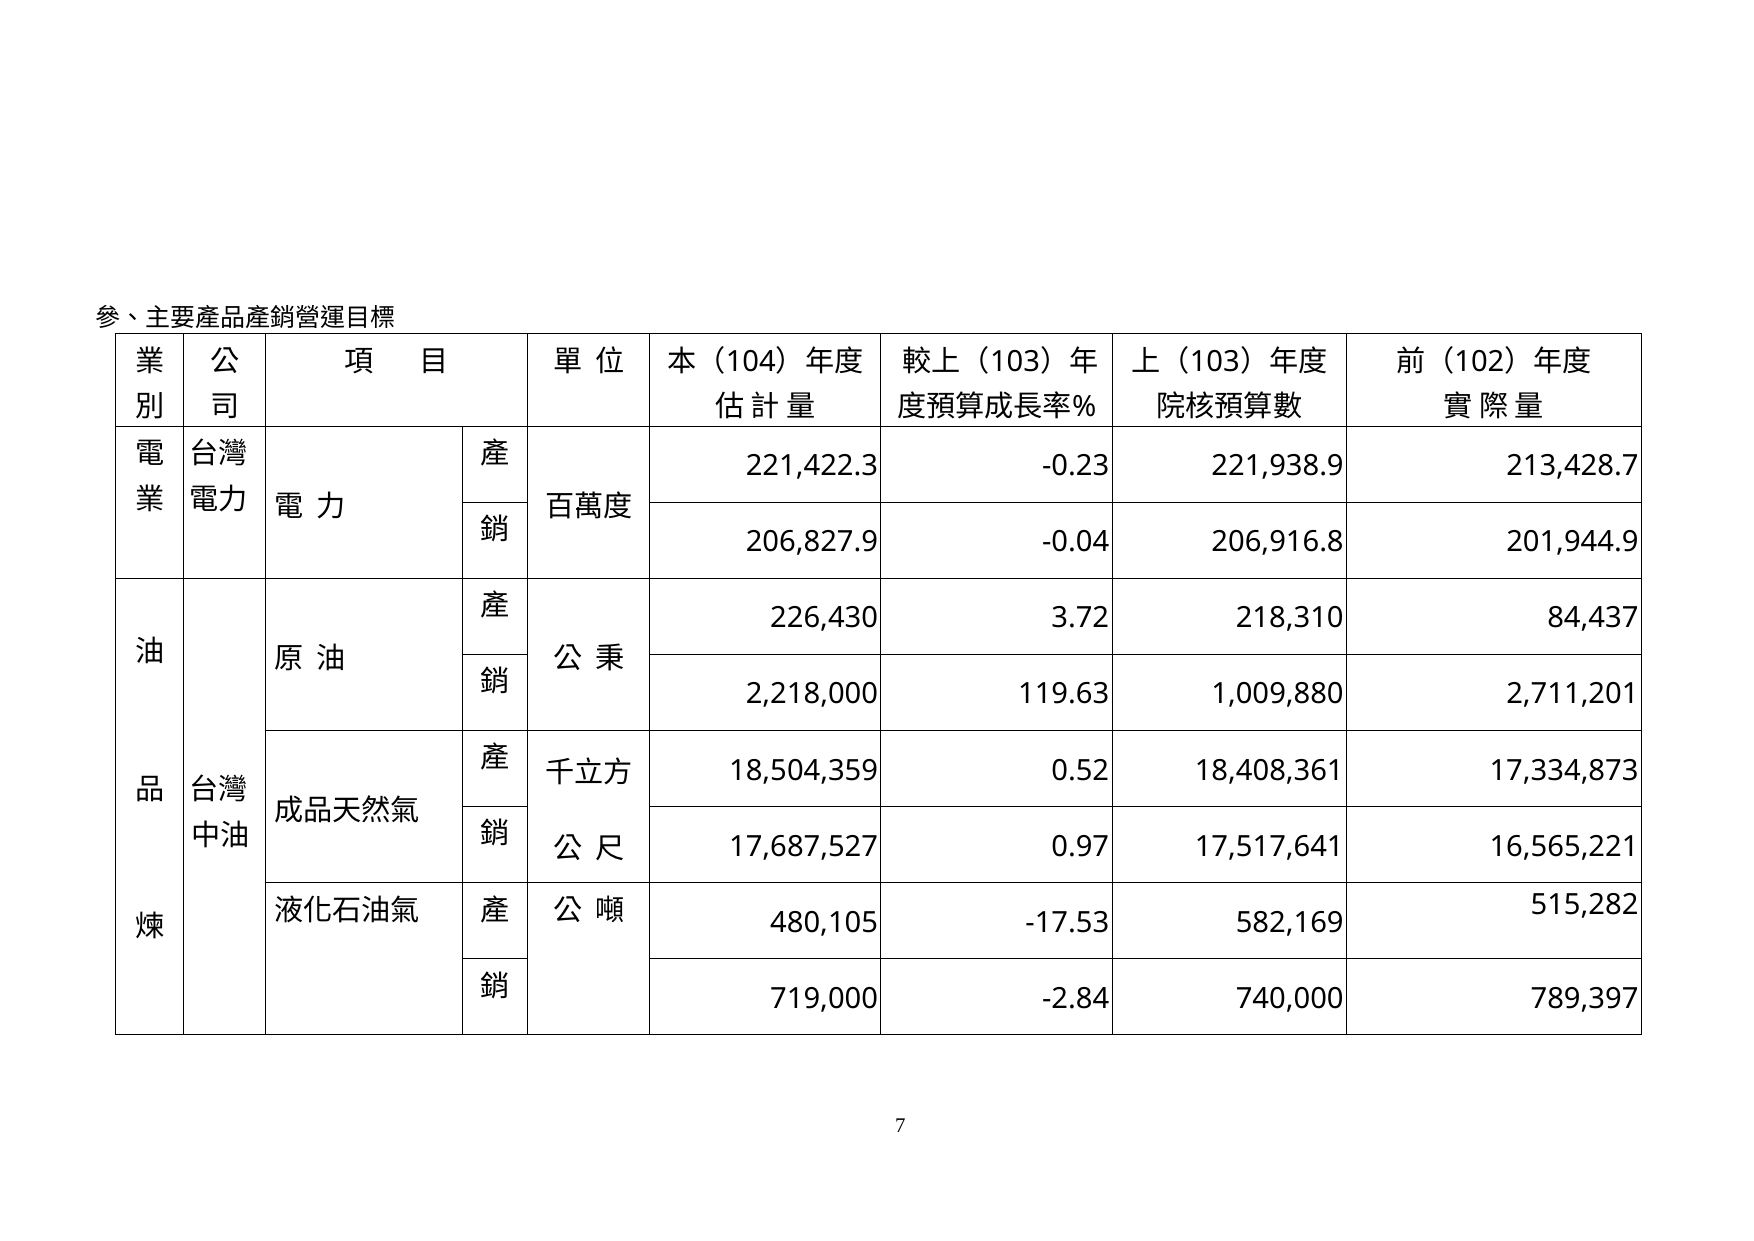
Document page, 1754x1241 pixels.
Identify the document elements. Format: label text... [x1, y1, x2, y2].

table_cell 產 [463, 579, 527, 654]
table_cell 213,428.7 [1347, 427, 1641, 502]
table_cell 液化石油氣 [266, 883, 462, 1034]
table_cell 產 [463, 731, 527, 806]
table_cell 千立方 [528, 731, 649, 806]
table_header 單 位 [528, 334, 649, 426]
table_cell 515,282 [1347, 883, 1641, 958]
table_cell 3.72 [881, 579, 1112, 654]
table_cell 電 業 [116, 427, 183, 578]
table_header 本（104）年度 估 計 量 [650, 334, 880, 426]
table_cell 740,000 [1113, 959, 1346, 1034]
table_cell 0.97 [881, 807, 1112, 882]
table_cell 119.63 [881, 655, 1112, 730]
table_cell 油 品 煉 [116, 579, 183, 1034]
table_cell 1,009,880 [1113, 655, 1346, 730]
table_cell 百萬度 [528, 427, 649, 578]
table_cell 719,000 [650, 959, 880, 1034]
table_cell 原 油 [266, 579, 462, 730]
table_cell 銷 [463, 959, 527, 1034]
table_header 公 司 [184, 334, 265, 426]
table_cell 18,408,361 [1113, 731, 1346, 806]
table_cell 0.52 [881, 731, 1112, 806]
table_cell -0.04 [881, 503, 1112, 578]
table_cell -17.53 [881, 883, 1112, 958]
table_cell 480,105 [650, 883, 880, 958]
table_cell 206,916.8 [1113, 503, 1346, 578]
table_cell 206,827.9 [650, 503, 880, 578]
table_header 前（102）年度 實 際 量 [1347, 334, 1641, 426]
table_cell 公 尺 [528, 806, 649, 882]
table_cell 201,944.9 [1347, 503, 1641, 578]
table_cell 產 [463, 427, 527, 502]
table_cell 218,310 [1113, 579, 1346, 654]
table_header 業 別 [116, 334, 183, 426]
table_cell 17,334,873 [1347, 731, 1641, 806]
table_header 項 目 [266, 334, 527, 426]
table_cell 2,711,201 [1347, 655, 1641, 730]
table_cell 16,565,221 [1347, 807, 1641, 882]
table_cell 銷 [463, 807, 527, 882]
table_cell 成品天然氣 [266, 731, 462, 882]
table_cell 銷 [463, 655, 527, 730]
table_cell -2.84 [881, 959, 1112, 1034]
text 參、主要產品產銷營運目標 [95, 267, 1687, 333]
table_cell 17,687,527 [650, 807, 880, 882]
table_cell 84,437 [1347, 579, 1641, 654]
table_cell 2,218,000 [650, 655, 880, 730]
table_cell 台灣 中油 [184, 579, 265, 1034]
table_cell 226,430 [650, 579, 880, 654]
table_cell 221,422.3 [650, 427, 880, 502]
table_cell 789,397 [1347, 959, 1641, 1034]
table_cell 電 力 [266, 427, 462, 578]
table_cell 產 [463, 883, 527, 958]
table_cell 582,169 [1113, 883, 1346, 958]
table_cell -0.23 [881, 427, 1112, 502]
table_cell 銷 [463, 503, 527, 578]
table_cell 台灣 電力 [184, 427, 265, 578]
table_header 上（103）年度 院核預算數 [1113, 334, 1346, 426]
table_header 較上（103）年度預算成長率% [881, 334, 1112, 426]
table_cell 公 噸 [528, 883, 649, 1034]
table_cell 17,517,641 [1113, 807, 1346, 882]
table_cell 公 秉 [528, 579, 649, 730]
table_cell 221,938.9 [1113, 427, 1346, 502]
table_cell 18,504,359 [650, 731, 880, 806]
